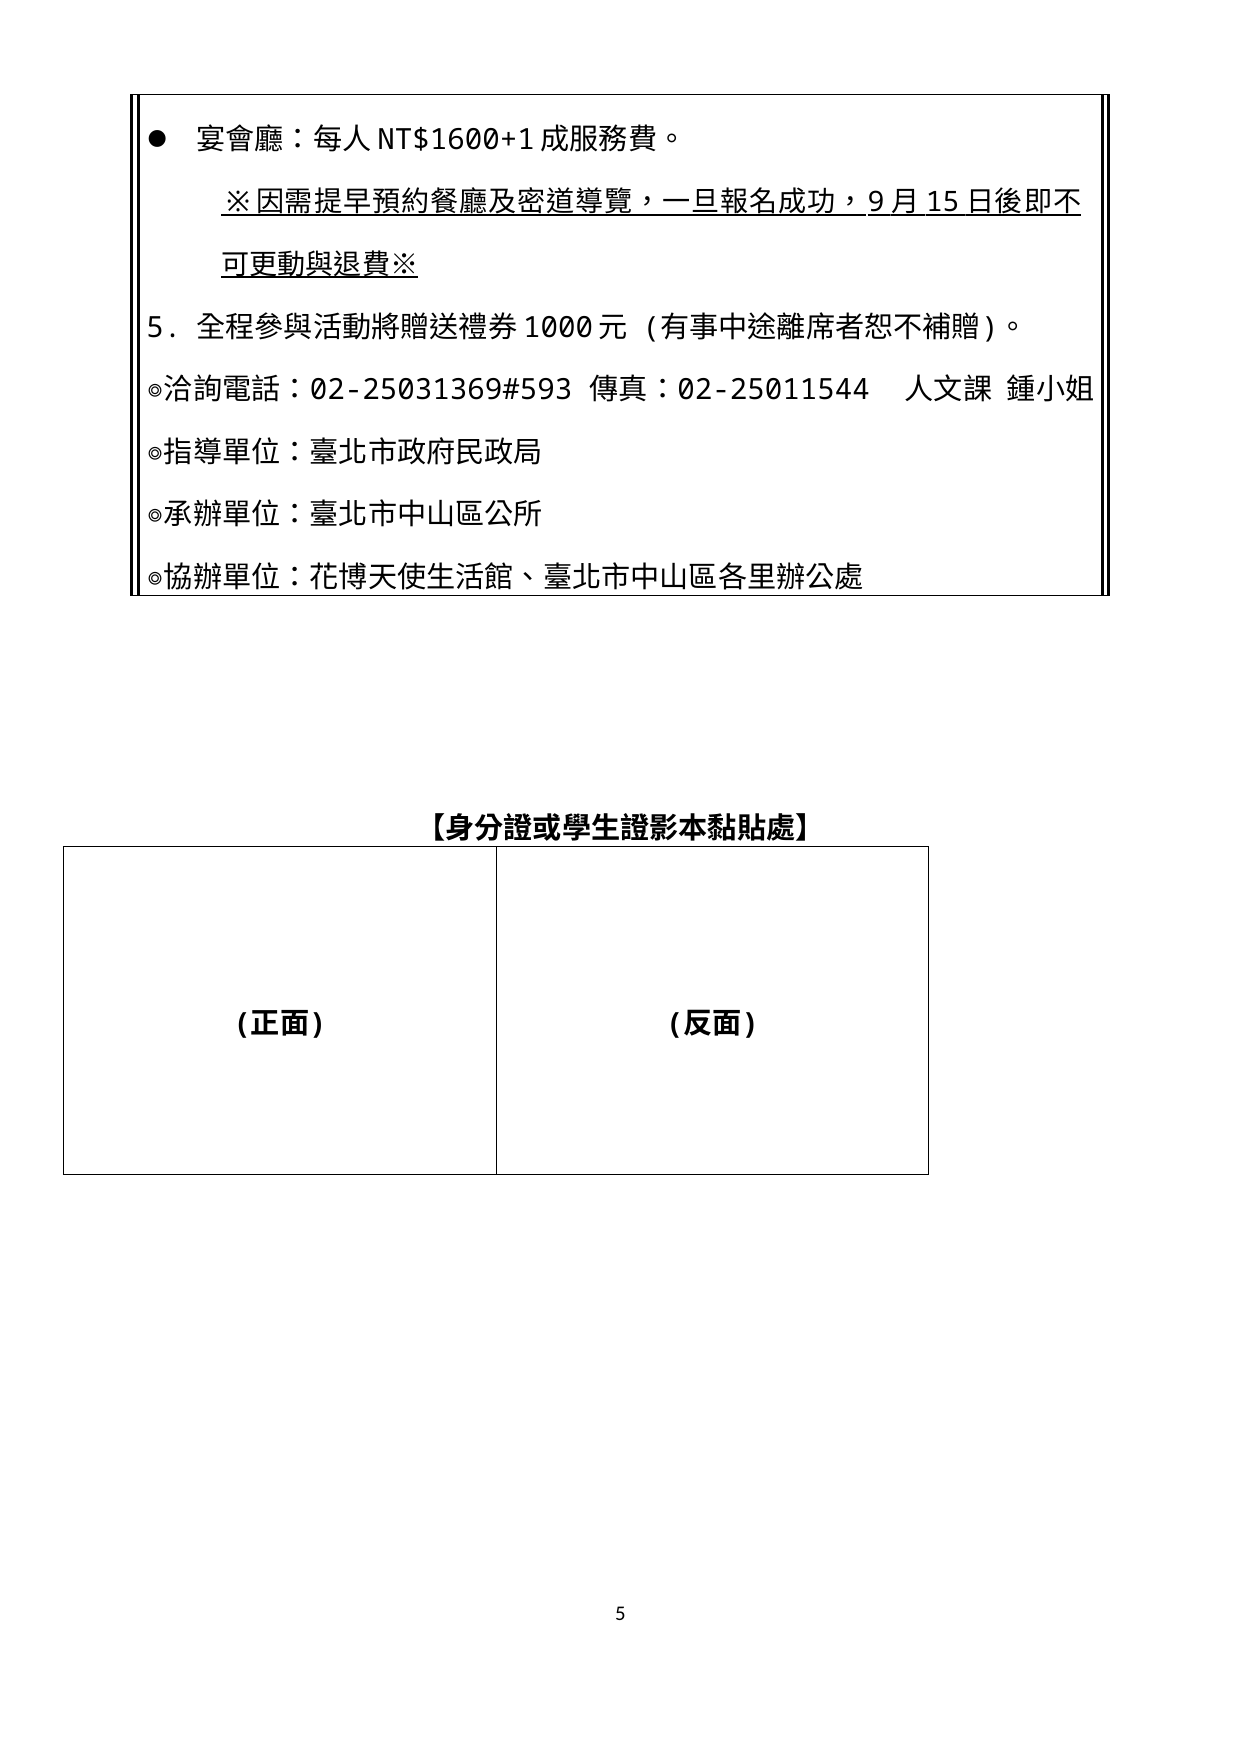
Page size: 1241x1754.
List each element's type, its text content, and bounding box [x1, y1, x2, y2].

table_header (正面) [64, 847, 496, 1174]
table_cell 注意事項： 報名資格為設籍或就讀臺北市高中職、大專之16-18歲青年男女（民國92、93、94年次出生者），請填妥報名表後於上班時間向中山區公所人文課報名(電話、現場或傳真報名擇一即可)，報名需檢附身分證件或學生證影本，無檢附者視同不符報名資格（報名至9月6日止或額滿為止)。 參加禮生請於110年9月25日（星期六）上午9時00分準時報到，地點：花博天使生活館(臺北市中山區濱江街16號)。 儀式採實名制方式進場，全程需配戴口罩(陪同家屬亦同)，並配合工作人員於進場時量額溫、酒精消毒，如有發燒情況，則不得參加。 禮生可由家長或長輩1人陪同參加成年禮，唯午餐、圓山密道導覽等僅提供參加青年學子，若陪同家屬欲一同參與，請於報名時告知參加人數，並於報名時繳交費用。 宴會廳：每人NT$1600+1成服務費。 ※因需提早預約餐廳及密道導覽，一旦報名成功，9月15日後即不可更動與退費※ 全程參與活動將贈送禮券1000元 (有事中途離席者恕不補贈)。 ◎洽詢電話：02-25031369#593 傳真：02-25011544 人文課 鍾小姐 ◎指導單位：臺北市政府民政局 ◎承辦單位：臺北市中山區公所 ◎協辦單位：花博天使生活館、臺北市中山區各里辦公處 [140, 95, 1101, 595]
table_header (反面) [497, 847, 928, 1174]
text 【身分證或學生證影本黏貼處】 [187, 784, 1053, 846]
